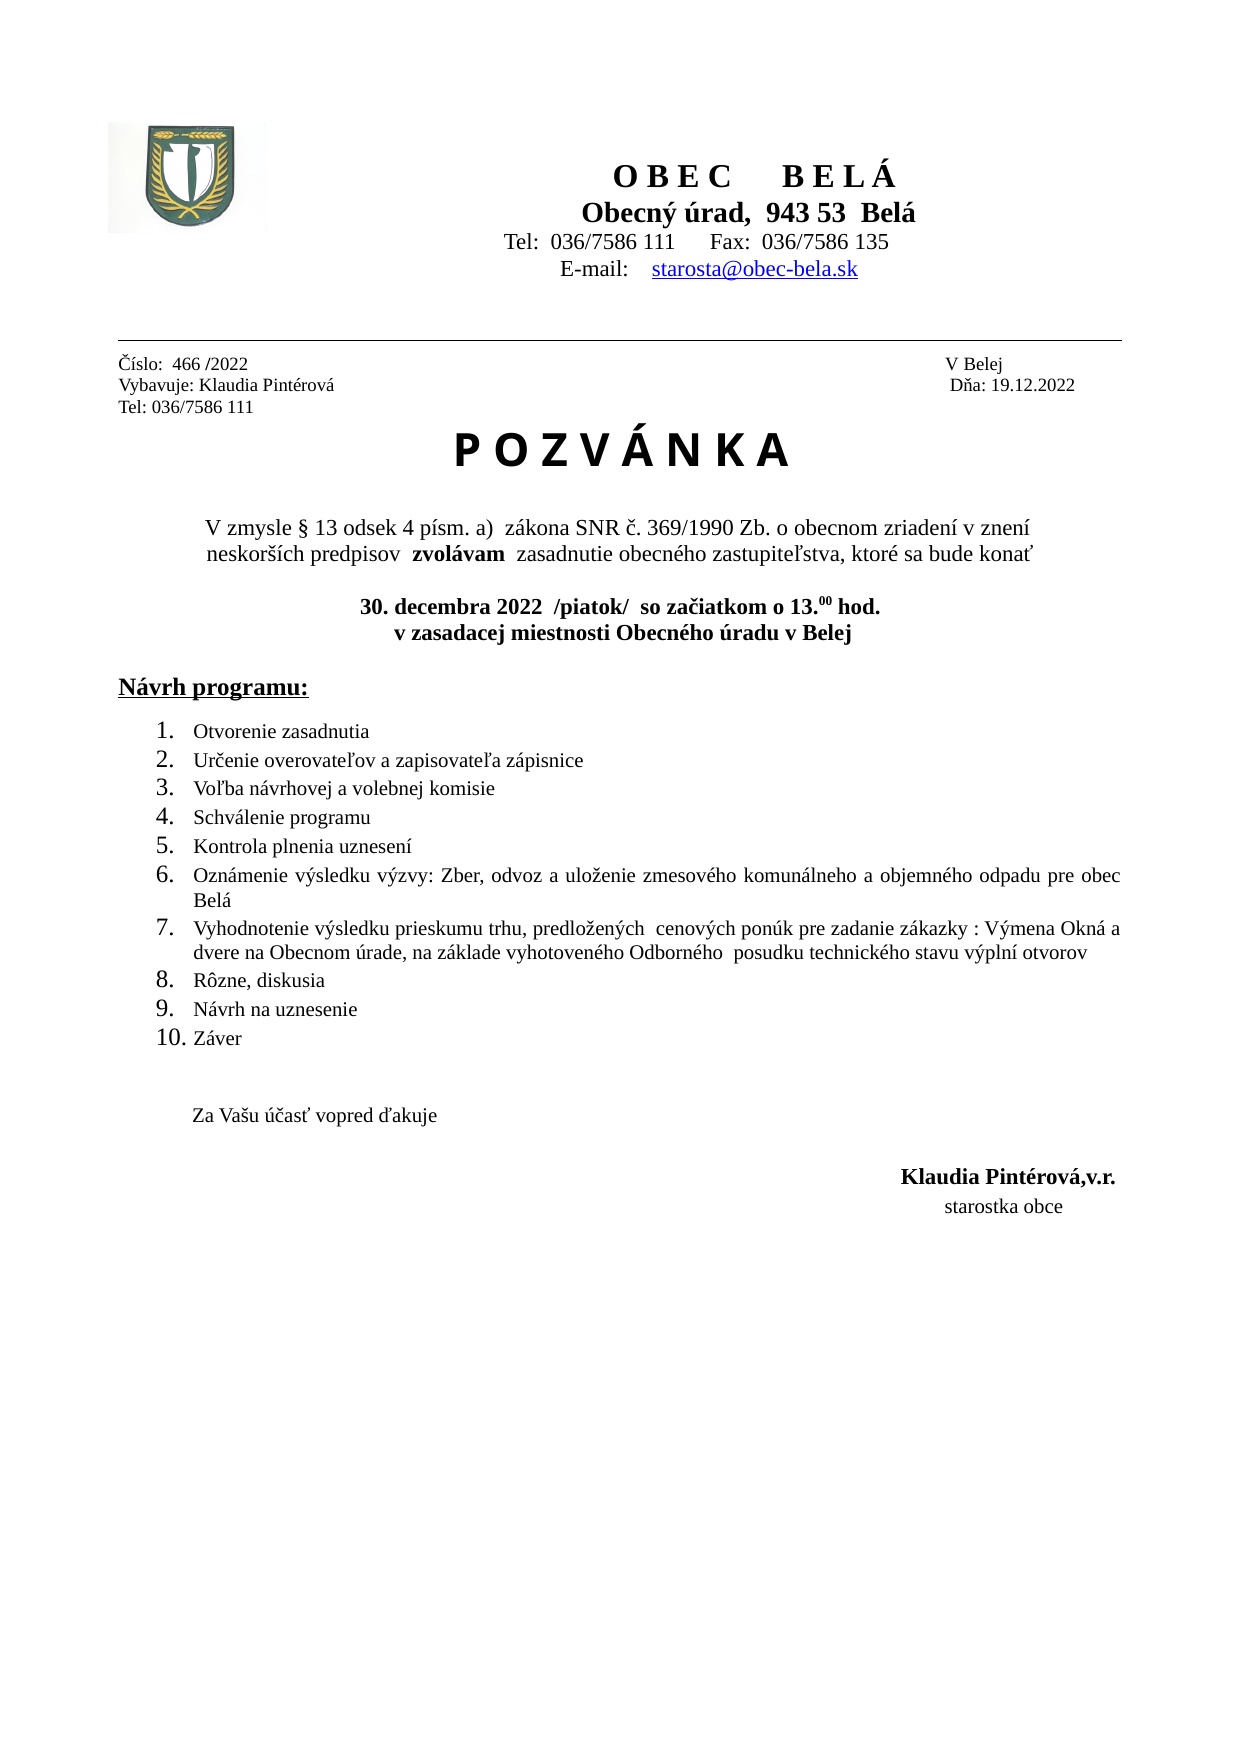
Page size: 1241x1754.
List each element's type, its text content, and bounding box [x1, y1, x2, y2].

text Tel: 036/7586 111 Fax: 036/7586 135 [118, 228, 1122, 255]
text starostka obce [782, 1190, 1122, 1218]
list Kontrola plnenia uznesení [156, 830, 1122, 859]
list Otvorenie zasadnutia [156, 715, 1122, 744]
text 30. decembra 2022 /piatok/ so začiatkom o 13.00 hod. [118, 593, 1122, 619]
text neskorších predpisov zvolávam zasadnutie obecného zastupiteľstva, ktoré sa bude konať [118, 540, 1122, 566]
text Číslo: 466 /2022 V Belej [118, 352, 1122, 374]
list Návrh na uznesenie [156, 993, 1122, 1022]
text O B E C B E L Á [268, 156, 1122, 195]
text Klaudia Pintérová,v.r. [782, 1161, 1122, 1190]
text v zasadacej miestnosti Obecného úradu v Belej [118, 619, 1122, 646]
text Obecný úrad, 943 53 Belá [268, 195, 1122, 228]
text Vybavuje: Klaudia Pintérová Dňa: 19.12.2022 [118, 374, 1122, 396]
list Rôzne, diskusia [156, 964, 1122, 993]
text Návrh programu: [118, 672, 1122, 701]
text P O Z V Á N K A [118, 417, 1122, 479]
list Oznámenie výsledku výzvy: Zber, odvoz a uloženie zmesového komunálneho a objemného odpadu pre obec Belá [156, 859, 1122, 912]
list Určenie overovateľov a zapisovateľa zápisnice [156, 744, 1122, 772]
text Tel: 036/7586 111 [118, 396, 1098, 417]
text Za Vašu účasť vopred ďakuje [192, 1103, 1122, 1127]
list Voľba návrhovej a volebnej komisie [156, 772, 1122, 801]
text V zmysle § 13 odsek 4 písm. a) zákona SNR č. 369/1990 Zb. o obecnom zriadení v znení [118, 514, 1122, 540]
text E-mail: starosta@obec-bela.sk [118, 255, 1122, 281]
list Záver [156, 1022, 1122, 1051]
list Schválenie programu [156, 801, 1122, 830]
list Vyhodnotenie výsledku prieskumu trhu, predložených cenových ponúk pre zadanie zákazky : Výmena Okná a dvere na Obecnom úrade, na základe vyhotoveného Odborného posudku technického stavu výplní otvorov [156, 912, 1122, 964]
